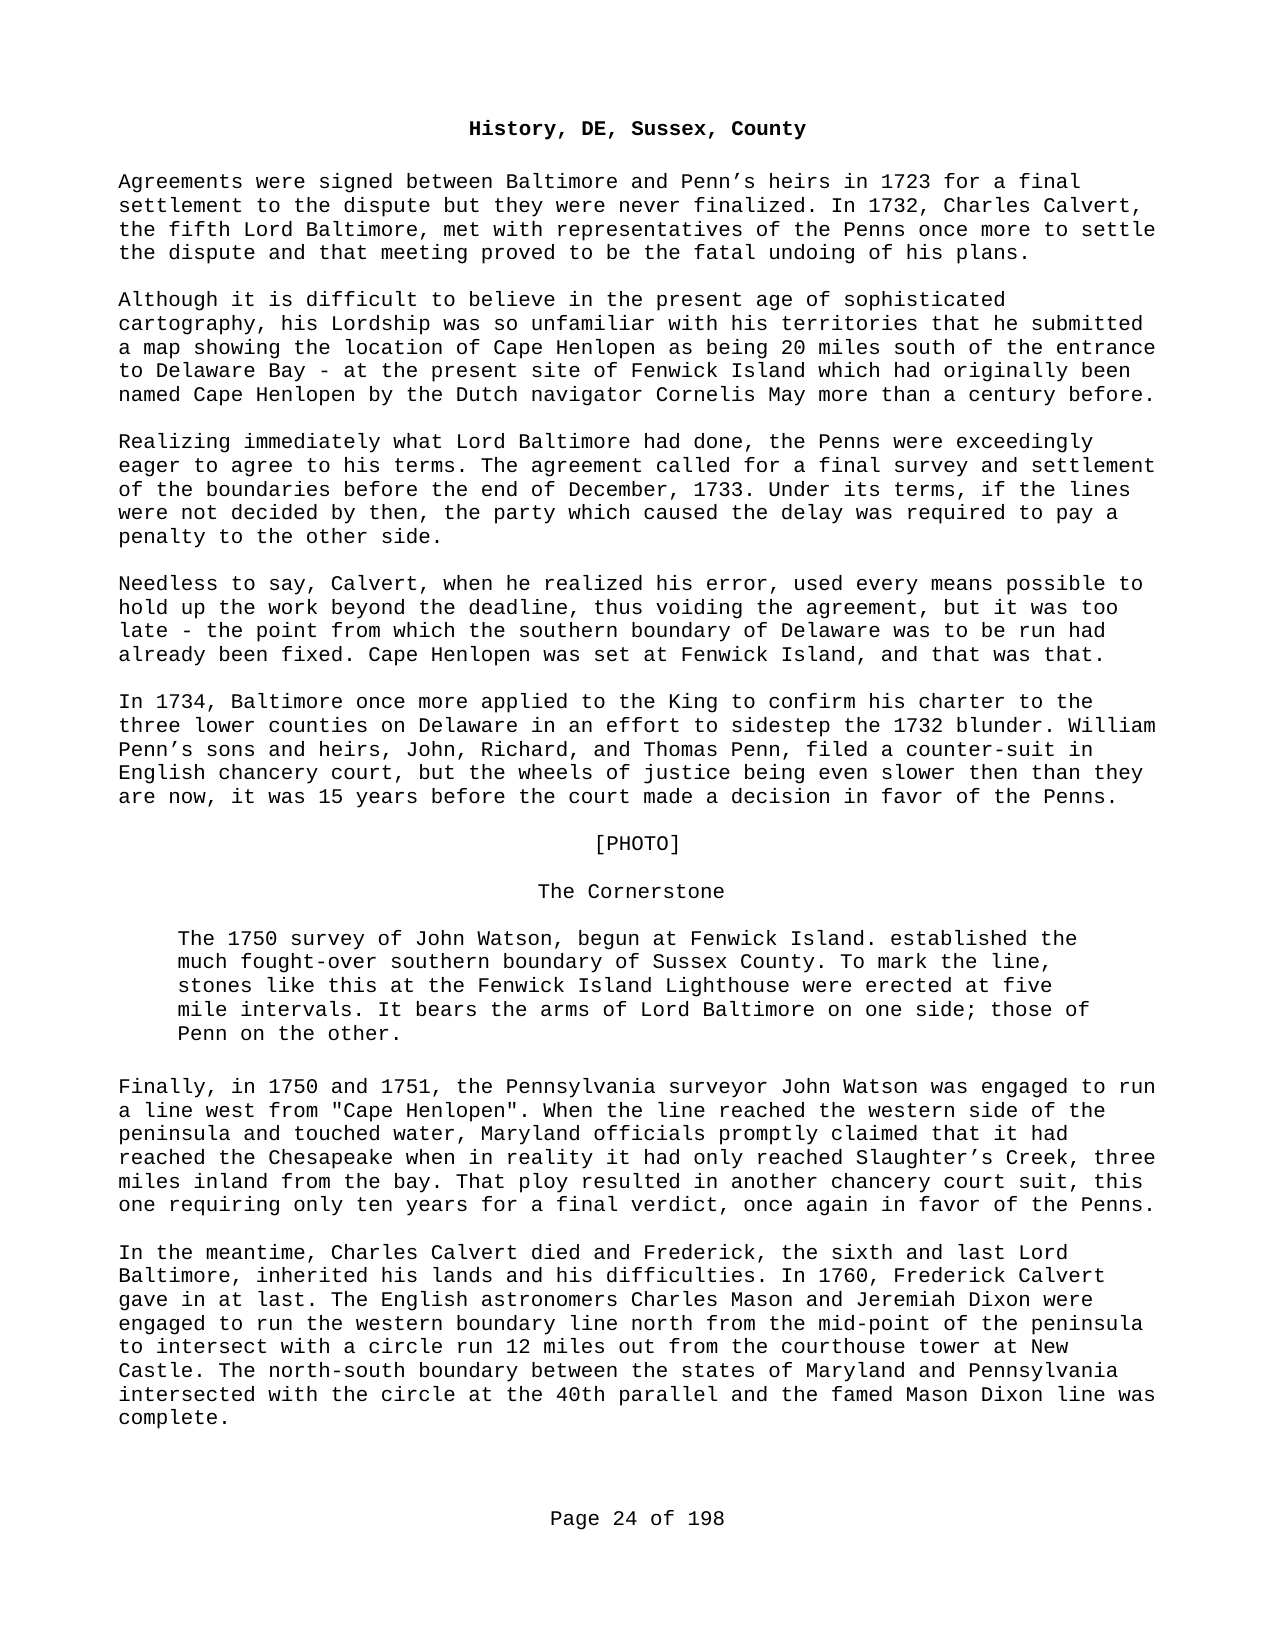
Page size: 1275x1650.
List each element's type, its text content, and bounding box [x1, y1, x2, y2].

text [PHOTO] [177, 833, 1098, 857]
text Finally, in 1750 and 1751, the Pennsylvania surveyor John Watson was engaged to run a line west from "Cape Henlopen". When the line reached the western side of the peninsula and touched water, Maryland officials promptly claimed that it had reached the Chesapeake when in reality it had only reached Slaughter’s Creek, three miles inland from the bay. That ploy resulted in another chancery court suit, this one requiring only ten years for a final verdict, once again in favor of the Penns. [118, 1076, 1157, 1218]
text Although it is difficult to believe in the present age of sophisticated cartography, his Lordship was so unfamiliar with his territories that he submitted a map showing the location of Cape Henlopen as being 20 miles south of the entrance to Delaware Bay - at the present site of Fenwick Island which had originally been named Cape Henlopen by the Dutch navigator Cornelis May more than a century before. [118, 289, 1157, 408]
text In the meantime, Charles Calvert died and Frederick, the sixth and last Lord Baltimore, inherited his lands and his difficulties. In 1760, Frederick Calvert gave in at last. The English astronomers Charles Mason and Jeremiah Dixon were engaged to run the western boundary line north from the mid-point of the peninsula to intersect with a circle run 12 miles out from the courthouse tower at New Castle. The north-south boundary between the states of Maryland and Pennsylvania intersected with the circle at the 40th parallel and the famed Mason Dixon line was complete. [118, 1242, 1157, 1431]
text Agreements were signed between Baltimore and Penn’s heirs in 1723 for a final settlement to the dispute but they were never finalized. In 1732, Charles Calvert, the fifth Lord Baltimore, met with representatives of the Penns once more to settle the dispute and that meeting proved to be the fatal undoing of his plans. [118, 171, 1157, 266]
text The 1750 survey of John Watson, begun at Fenwick Island. established the much fought-over southern boundary of Sussex County. To mark the line, stones like this at the Fenwick Island Lighthouse were erected at five mile intervals. It bears the arms of Lord Baltimore on one side; those of Penn on the other. [177, 928, 1098, 1046]
text Realizing immediately what Lord Baltimore had done, the Penns were exceedingly eager to agree to his terms. The agreement called for a final survey and settlement of the boundaries before the end of December, 1733. Under its terms, if the lines were not decided by then, the party which caused the delay was required to pay a penalty to the other side. [118, 431, 1157, 549]
text Needless to say, Calvert, when he realized his error, used every means possible to hold up the work beyond the deadline, thus voiding the agreement, but it was too late - the point from which the southern boundary of Delaware was to be run had already been fixed. Cape Henlopen was set at Fenwick Island, and that was that. [118, 573, 1157, 668]
text In 1734, Baltimore once more applied to the King to confirm his charter to the three lower counties on Delaware in an effort to sidestep the 1732 blunder. William Penn’s sons and heirs, John, Richard, and Thomas Penn, filed a counter-suit in English chancery court, but the wheels of justice being even slower then than they are now, it was 15 years before the court made a decision in favor of the Penns. [118, 691, 1157, 810]
text The Cornerstone [177, 881, 1098, 904]
